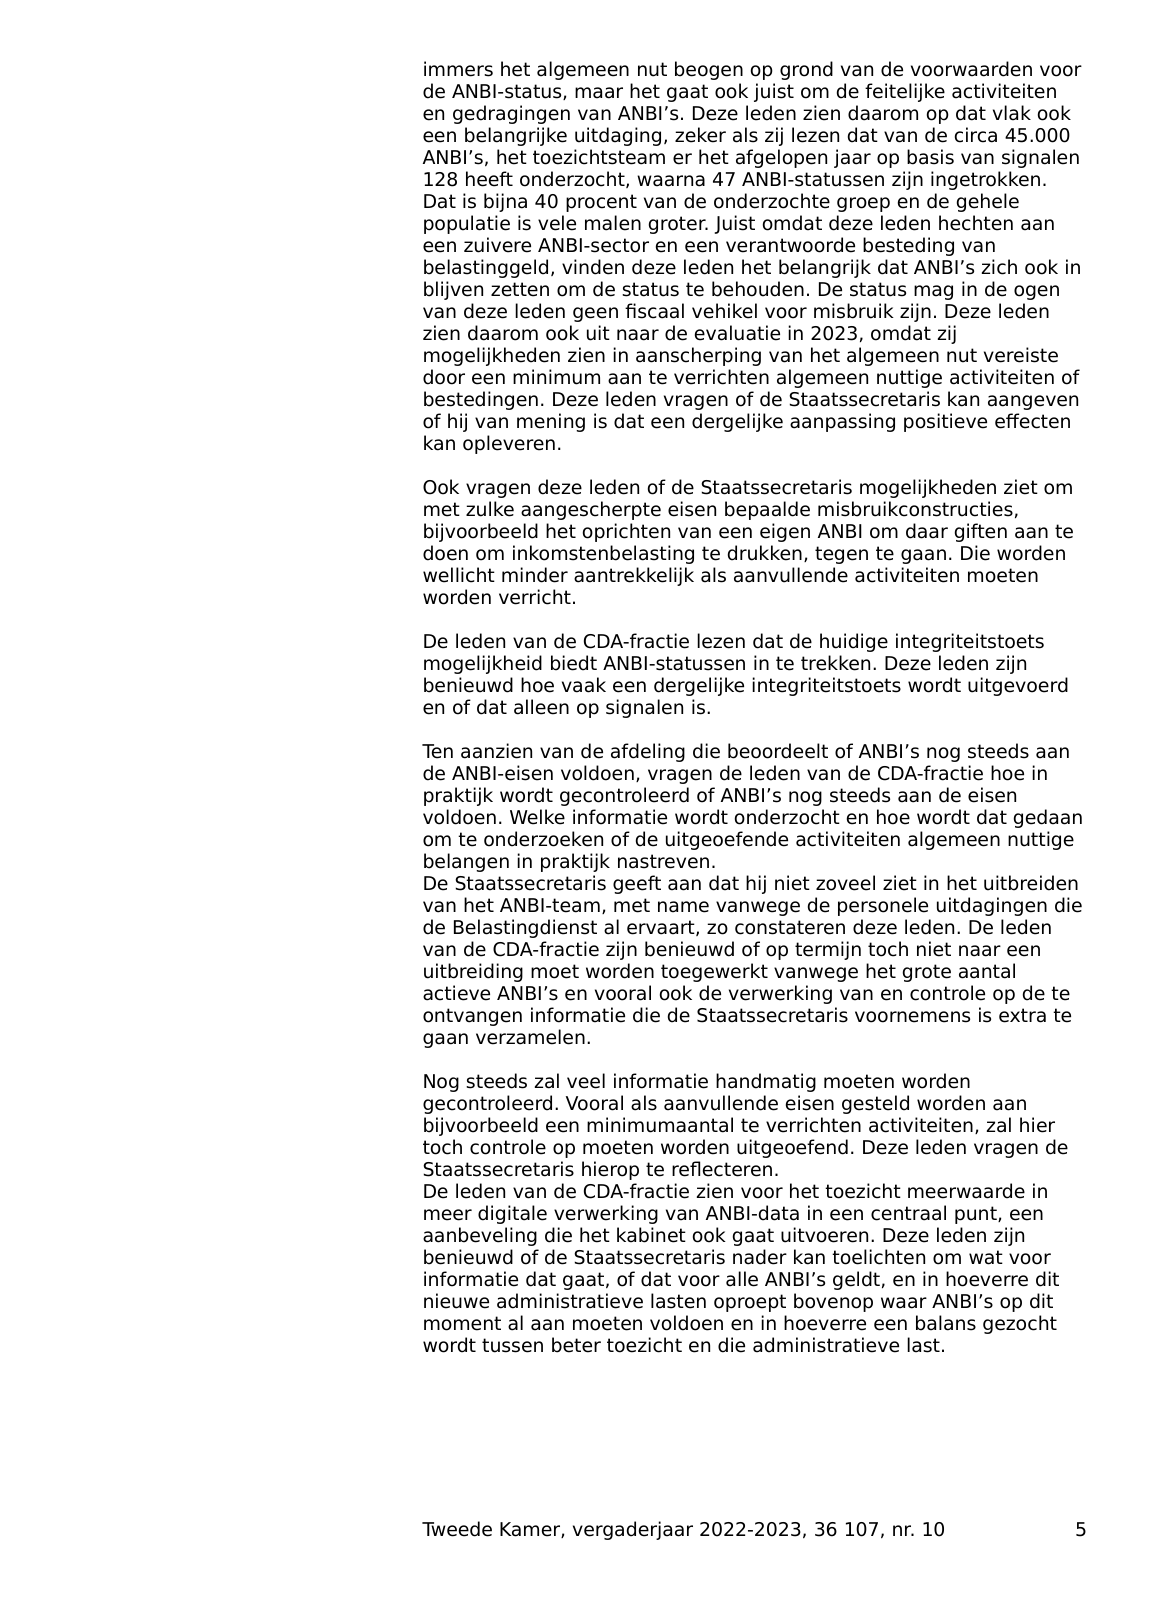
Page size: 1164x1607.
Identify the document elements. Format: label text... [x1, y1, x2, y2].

text De Staatssecretaris geeft aan dat hij niet zoveel ziet in het uitbreiden van het ANBI-team, met name vanwege de personele uitdagingen die de Belastingdienst al ervaart, zo constateren deze leden. De leden van de CDA-fractie zijn benieuwd of op termijn toch niet naar een uitbreiding moet worden toegewerkt vanwege het grote aantal actieve ANBI’s en vooral ook de verwerking van en controle op de te ontvangen informatie die de Staatssecretaris voornemens is extra te gaan verzamelen. [422, 873, 1087, 1049]
text De leden van de CDA-fractie zien voor het toezicht meerwaarde in meer digitale verwerking van ANBI-data in een centraal punt, een aanbeveling die het kabinet ook gaat uitvoeren. Deze leden zijn benieuwd of de Staatssecretaris nader kan toelichten om wat voor informatie dat gaat, of dat voor alle ANBI’s geldt, en in hoeverre dit nieuwe administratieve lasten oproept bovenop waar ANBI’s op dit moment al aan moeten voldoen en in hoeverre een balans gezocht wordt tussen beter toezicht en die administratieve last. [422, 1181, 1087, 1357]
text De leden van de CDA-fractie lezen dat de huidige integriteitstoets mogelijkheid biedt ANBI-statussen in te trekken. Deze leden zijn benieuwd hoe vaak een dergelijke integriteitstoets wordt uitgevoerd en of dat alleen op signalen is. [422, 631, 1087, 719]
text Nog steeds zal veel informatie handmatig moeten worden gecontroleerd. Vooral als aanvullende eisen gesteld worden aan bijvoorbeeld een minimumaantal te verrichten activiteiten, zal hier toch controle op moeten worden uitgeoefend. Deze leden vragen de Staatssecretaris hierop te reflecteren. [422, 1071, 1087, 1181]
text Ook vragen deze leden of de Staatssecretaris mogelijkheden ziet om met zulke aangescherpte eisen bepaalde misbruikconstructies, bijvoorbeeld het oprichten van een eigen ANBI om daar giften aan te doen om inkomstenbelasting te drukken, tegen te gaan. Die worden wellicht minder aantrekkelijk als aanvullende activiteiten moeten worden verricht. [422, 477, 1087, 609]
text immers het algemeen nut beogen op grond van de voorwaarden voor de ANBI-status, maar het gaat ook juist om de feitelijke activiteiten en gedragingen van ANBI’s. Deze leden zien daarom op dat vlak ook een belangrijke uitdaging, zeker als zij lezen dat van de circa 45.000 ANBI’s, het toezichtsteam er het afgelopen jaar op basis van signalen 128 heeft onderzocht, waarna 47 ANBI-statussen zijn ingetrokken. Dat is bijna 40 procent van de onderzochte groep en de gehele populatie is vele malen groter. Juist omdat deze leden hechten aan een zuivere ANBI-sector en een verantwoorde besteding van belastinggeld, vinden deze leden het belangrijk dat ANBI’s zich ook in blijven zetten om de status te behouden. De status mag in de ogen van deze leden geen fiscaal vehikel voor misbruik zijn. Deze leden zien daarom ook uit naar de evaluatie in 2023, omdat zij mogelijkheden zien in aanscherping van het algemeen nut vereiste door een minimum aan te verrichten algemeen nuttige activiteiten of bestedingen. Deze leden vragen of de Staatssecretaris kan aangeven of hij van mening is dat een dergelijke aanpassing positieve effecten kan opleveren. [422, 59, 1087, 455]
text Ten aanzien van de afdeling die beoordeelt of ANBI’s nog steeds aan de ANBI-eisen voldoen, vragen de leden van de CDA-fractie hoe in praktijk wordt gecontroleerd of ANBI’s nog steeds aan de eisen voldoen. Welke informatie wordt onderzocht en hoe wordt dat gedaan om te onderzoeken of de uitgeoefende activiteiten algemeen nuttige belangen in praktijk nastreven. [422, 741, 1087, 873]
